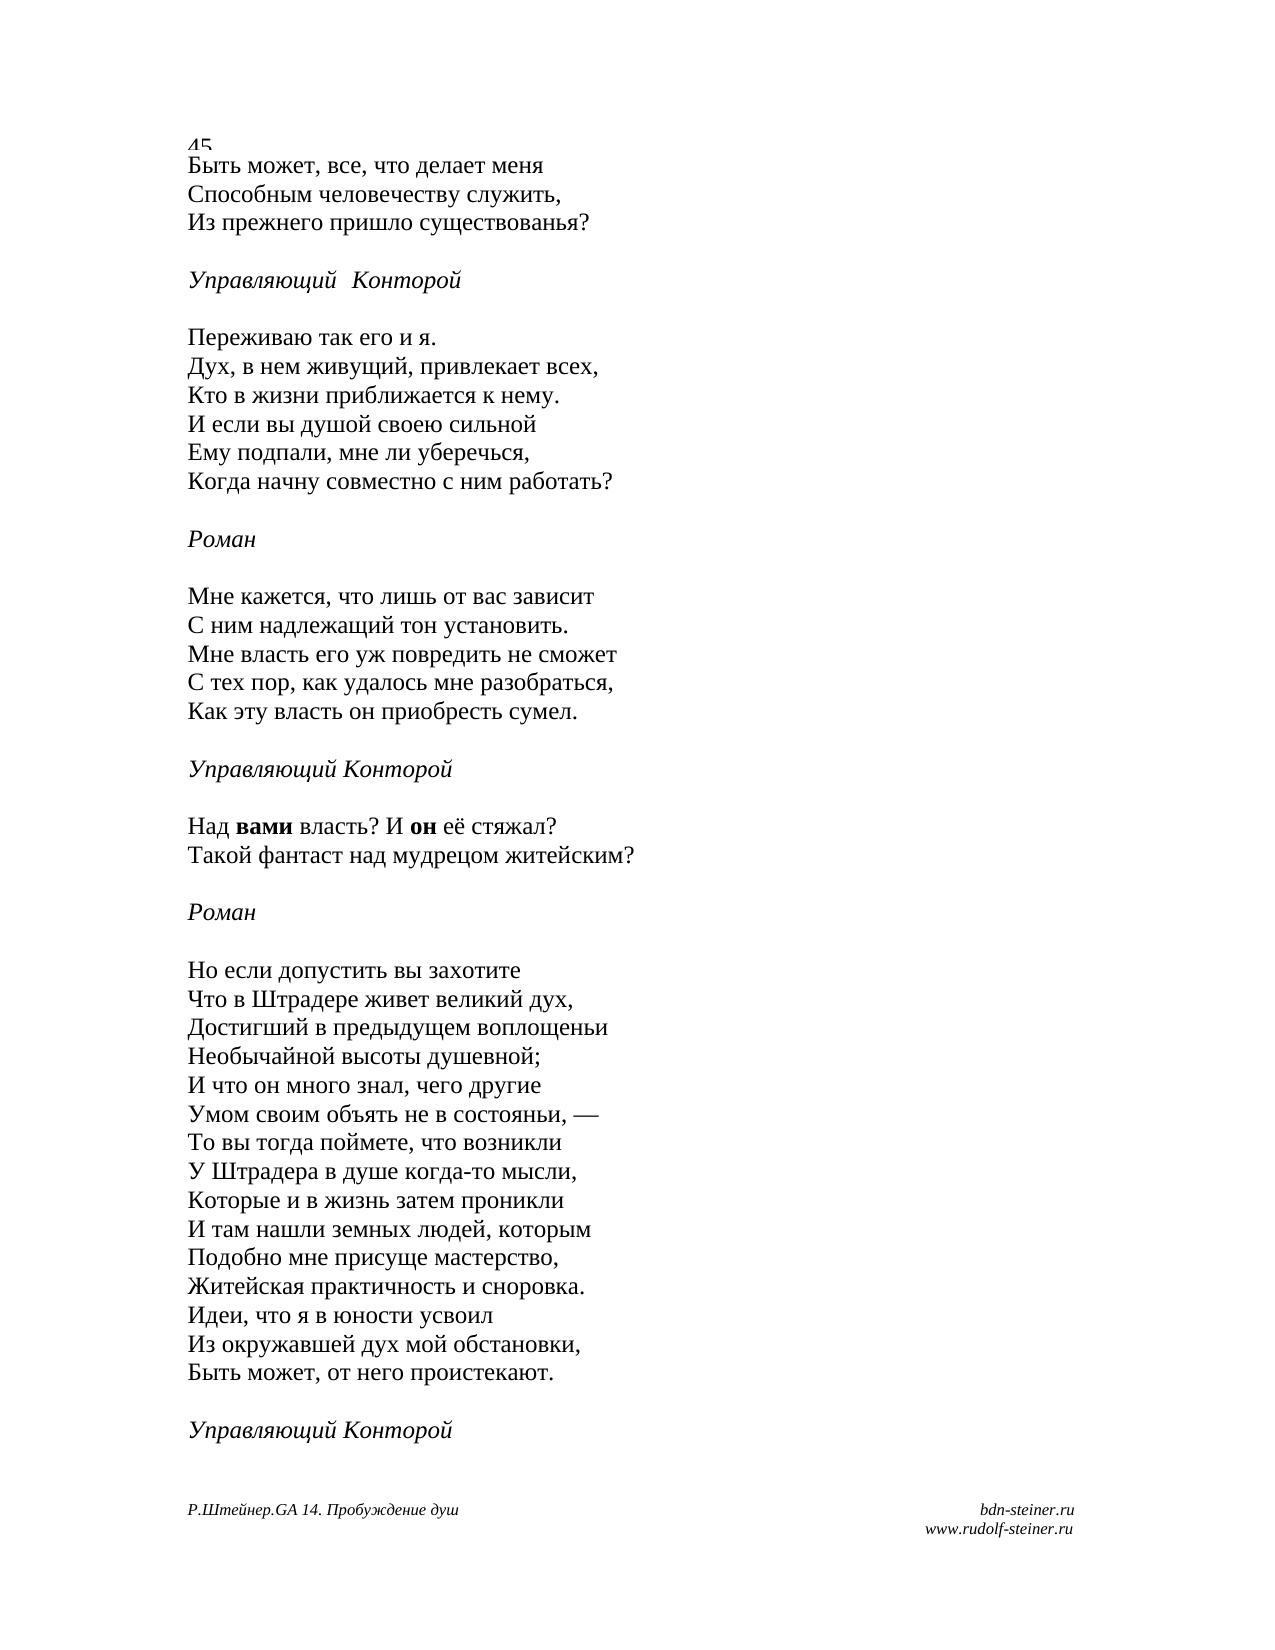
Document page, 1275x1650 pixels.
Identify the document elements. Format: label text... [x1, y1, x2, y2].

text Роман [187, 524, 1087, 552]
text Но если допустить вы захотите Что в Штрадере живет великий дух, Достигший в предыдущем воплощеньи Необычайной высоты душевной; И что он много знал, чего другие Умом своим объять не в состояньи, — То вы тогда поймете, что возникли У Штрадера в душе когда-то мысли, Которые и в жизнь затем проникли И там нашли земных людей, которым Подобно мне присуще мастерство, Житейская практичность и сноровка. Идеи, что я в юности усвоил Из окружавшей дух мой обстановки, Быть может, от него проистекают. [187, 955, 1087, 1386]
text Роман [187, 897, 1087, 926]
text Управляющий Конторой [187, 754, 1087, 782]
text Быть может, все, что делает меня Способным человечеству служить, Из прежнего пришло существованья? [187, 150, 1087, 236]
text Мне кажется, что лишь от вас зависит С ним надлежащий тон установить. Мне власть его уж повредить не сможет С тех пор, как удалось мне разобраться, Как эту власть он приобресть сумел. [187, 581, 1087, 725]
text Над вами власть? И он её стяжал? Такой фантаст над мудрецом житейским? [187, 811, 1087, 869]
text Переживаю так его и я. Дух, в нем живущий, привлекает всех, Кто в жизни приближается к нему. И если вы душой своею сильной Ему подпали, мне ли уберечься, Когда начну совместно с ним работать? [187, 322, 1087, 495]
text Управляющий Конторой [187, 1415, 1087, 1444]
text Управляющий Конторой [187, 265, 1087, 294]
